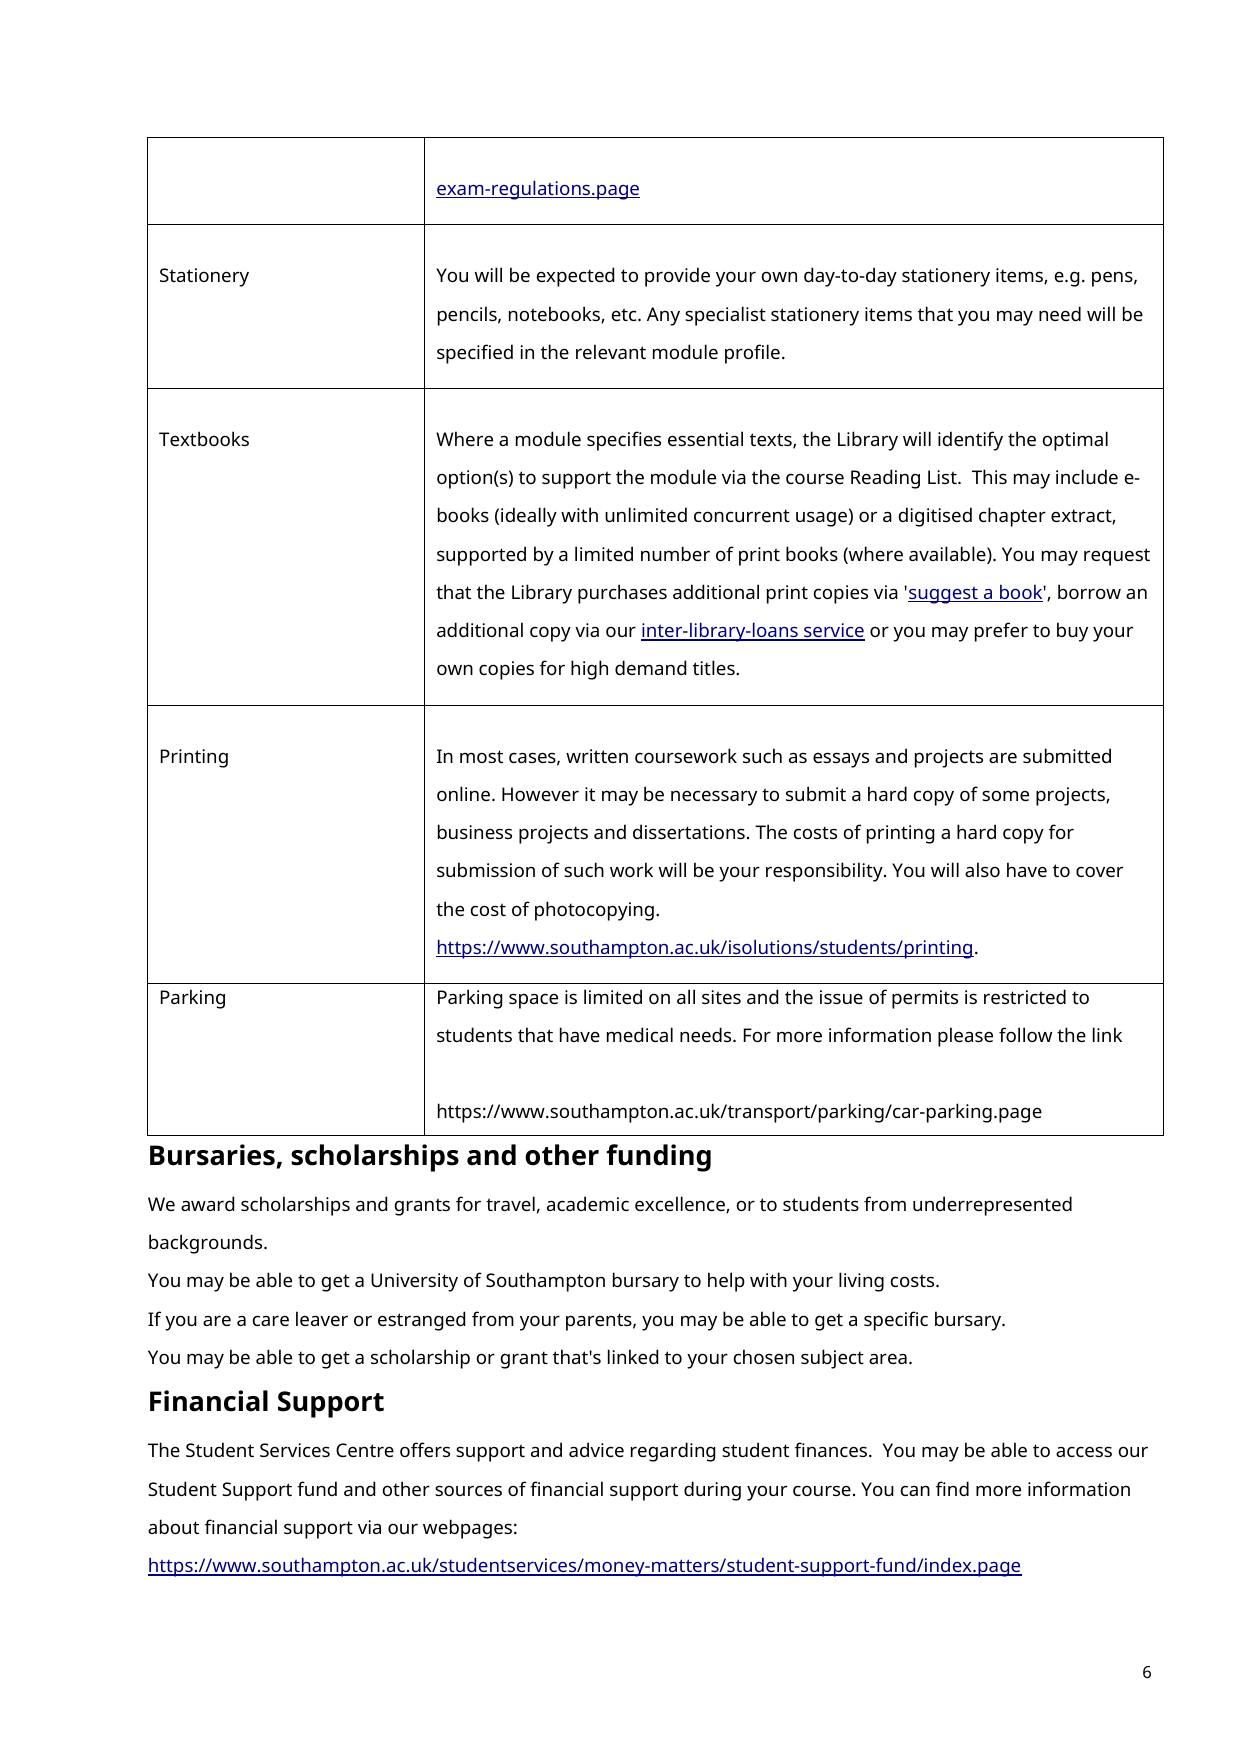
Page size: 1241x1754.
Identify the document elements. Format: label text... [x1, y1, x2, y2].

table_cell In most cases, written coursework such as essays and projects are submitted online. However it may be necessary to submit a hard copy of some projects, business projects and dissertations. The costs of printing a hard copy for submission of such work will be your responsibility. You will also have to cover the cost of photocopying. https://www.southampton.ac.uk/isolutions/students/printing. [425, 706, 1163, 983]
text We award scholarships and grants for travel, academic excellence, or to students from underrepresented backgrounds. [148, 1191, 1152, 1255]
table_cell [148, 138, 424, 224]
table_cell Printing [148, 706, 424, 983]
text The Student Services Centre offers support and advice regarding student finances. You may be able to access our Student Support fund and other sources of financial support during your course. You can find more information about financial support via our webpages: https://www.southampton.ac.uk/studentservices/money-matters/student-support-fund/index.page [148, 1438, 1152, 1578]
text You may be able to get a University of Southampton bursary to help with your living costs. [148, 1268, 1152, 1293]
table_cell You will be expected to provide your own day-to-day stationery items, e.g. pens, pencils, notebooks, etc. Any specialist stationery items that you may need will be specified in the relevant module profile. [425, 225, 1163, 388]
table_cell Parking space is limited on all sites and the issue of permits is restricted to students that have medical needs. For more information please follow the link https://www.southampton.ac.uk/transport/parking/car-parking.page [425, 984, 1163, 1135]
table_cell Where a module specifies essential texts, the Library will identify the optimal option(s) to support the module via the course Reading List. This may include e-books (ideally with unlimited concurrent usage) or a digitised chapter extract, supported by a limited number of print books (where available). You may request that the Library purchases additional print copies via 'suggest a book', borrow an additional copy via our inter-library-loans service or you may prefer to buy your own copies for high demand titles. [425, 389, 1163, 704]
text You may be able to get a scholarship or grant that's linked to your chosen subject area. [148, 1344, 1152, 1370]
table_cell Stationery [148, 225, 424, 388]
table_cell exam-regulations.page [425, 138, 1163, 224]
text If you are a care leaver or estranged from your parents, you may be able to get a specific bursary. [148, 1306, 1152, 1331]
table_cell Textbooks [148, 389, 424, 704]
subtitle Financial Support [148, 1382, 1152, 1419]
subtitle Bursaries, scholarships and other funding [148, 1136, 1152, 1173]
table_cell Parking [148, 984, 424, 1135]
